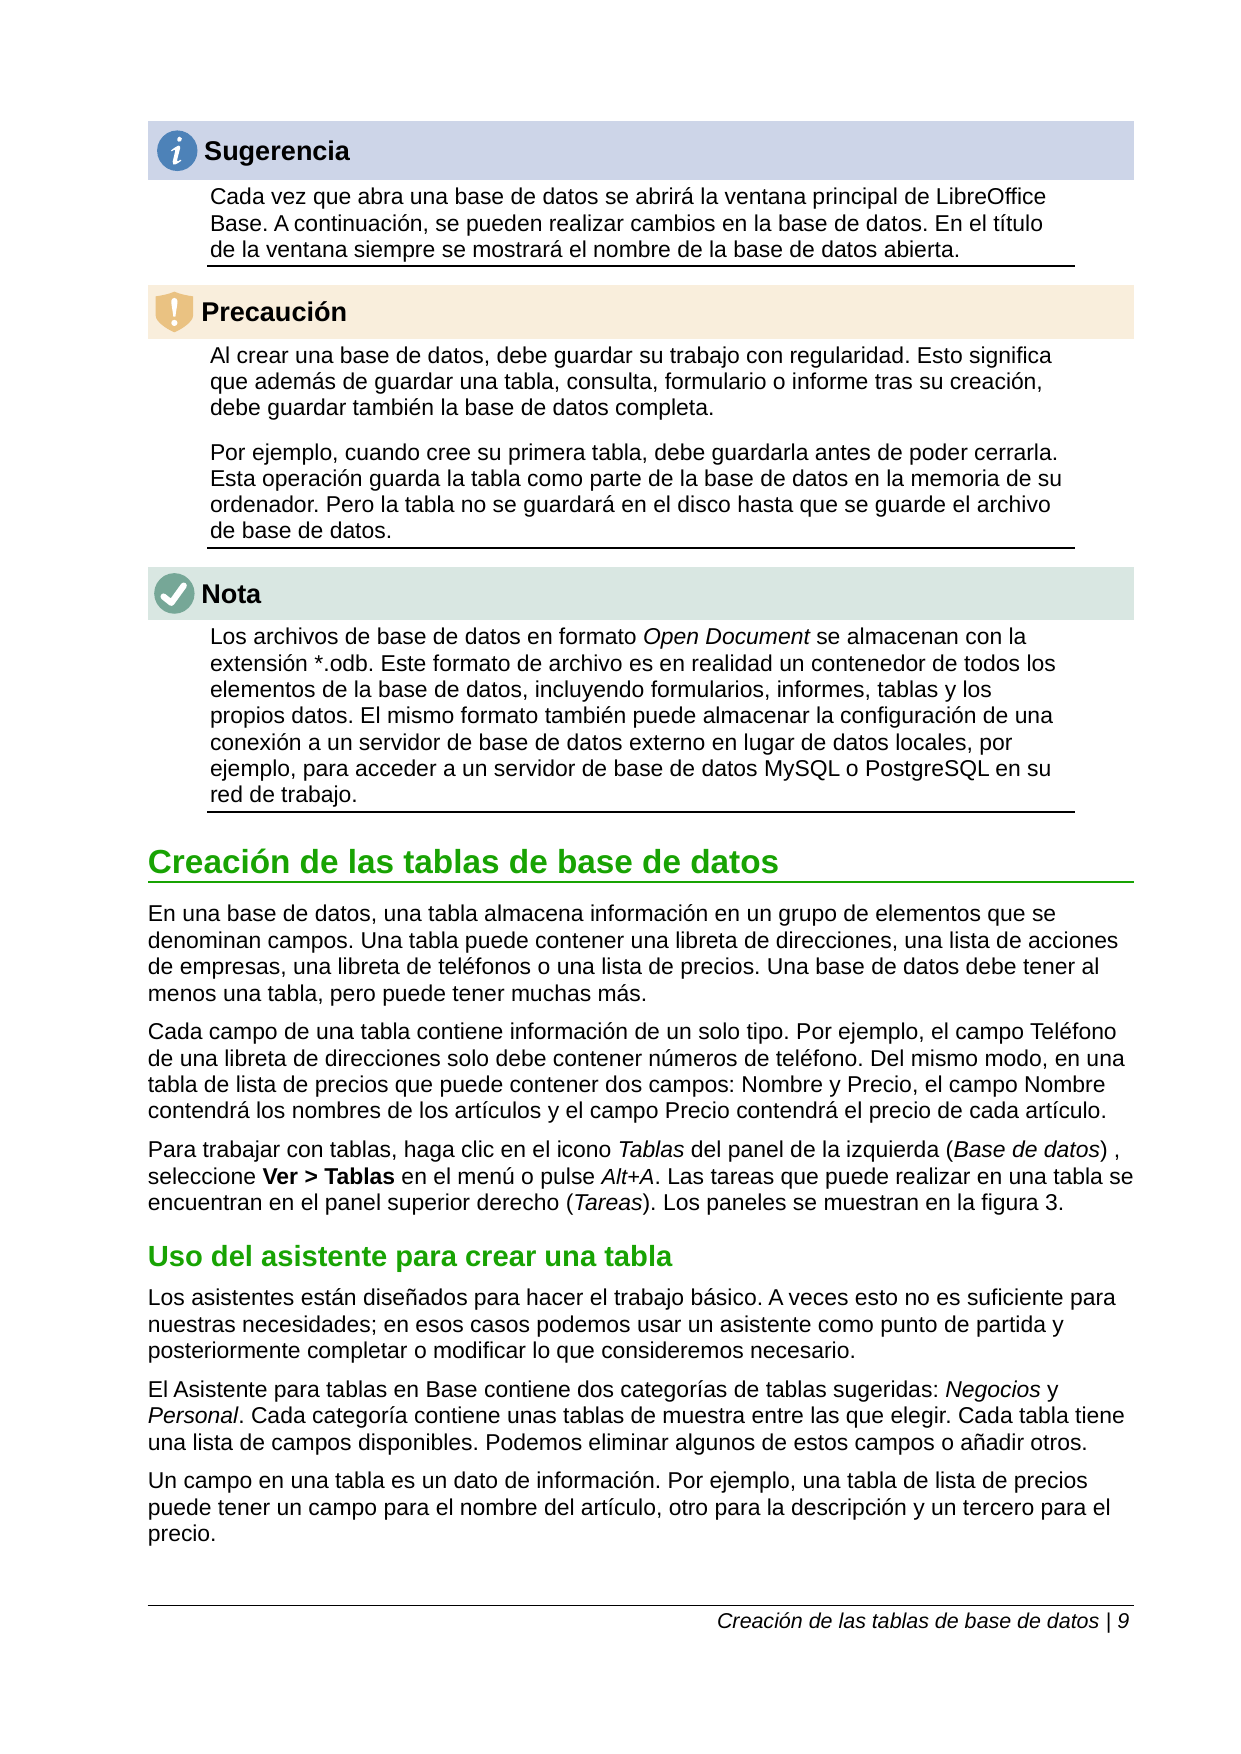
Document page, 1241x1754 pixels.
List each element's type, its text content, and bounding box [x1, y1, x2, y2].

subtitle Precaución [148, 285, 1134, 339]
text Al crear una base de datos, debe guardar su trabajo con regularidad. Esto significa que además de guardar una tabla, consulta, formulario o informe tras su creación, debe guardar también la base de datos completa. [207, 339, 1075, 421]
subtitle Uso del asistente para crear una tabla [148, 1239, 1134, 1272]
text Cada vez que abra una base de datos se abrirá la ventana principal de LibreOffice Base. A continuación, se pueden realizar cambios en la base de datos. En el título de la ventana siempre se mostrará el nombre de la base de datos abierta. [207, 180, 1075, 265]
text Para trabajar con tablas, haga clic en el icono Tablas del panel de la izquierda (Base de datos) , seleccione Ver > Tablas en el menú o pulse Alt+A. Las tareas que puede realizar en una tabla se encuentran en el panel superior derecho (Tareas). Los paneles se muestran en la figura 3. [148, 1136, 1134, 1215]
text Un campo en una tabla es un dato de información. Por ejemplo, una tabla de lista de precios puede tener un campo para el nombre del artículo, otro para la descripción y un tercero para el precio. [148, 1467, 1134, 1546]
text El Asistente para tablas en Base contiene dos categorías de tablas sugeridas: Negocios y Personal. Cada categoría contiene unas tablas de muestra entre las que elegir. Cada tabla tiene una lista de campos disponibles. Podemos eliminar algunos de estos campos o añadir otros. [148, 1376, 1134, 1455]
text En una base de datos, una tabla almacena información en un grupo de elementos que se denominan campos. Una tabla puede contener una libreta de direcciones, una lista de acciones de empresas, una libreta de teléfonos o una lista de precios. Una base de datos debe tener al menos una tabla, pero puede tener muchas más. [148, 900, 1134, 1006]
subtitle Nota [148, 567, 1134, 620]
text Los asistentes están diseñados para hacer el trabajo básico. A veces esto no es suficiente para nuestras necesidades; en esos casos podemos usar un asistente como punto de partida y posteriormente completar o modificar lo que consideremos necesario. [148, 1284, 1134, 1363]
text Los archivos de base de datos en formato Open Document se almacenan con la extensión *.odb. Este formato de archivo es en realidad un contenedor de todos los elementos de la base de datos, incluyendo formularios, informes, tablas y los propios datos. El mismo formato también puede almacenar la configuración de una conexión a un servidor de base de datos externo en lugar de datos locales, por ejemplo, para acceder a un servidor de base de datos MySQL o PostgreSQL en su red de trabajo. [207, 620, 1075, 811]
subtitle Sugerencia [148, 121, 1134, 180]
subtitle Creación de las tablas de base de datos [148, 842, 1134, 881]
text Cada campo de una tabla contiene información de un solo tipo. Por ejemplo, el campo Teléfono de una libreta de direcciones solo debe contener números de teléfono. Del mismo modo, en una tabla de lista de precios que puede contener dos campos: Nombre y Precio, el campo Nombre contendrá los nombres de los artículos y el campo Precio contendrá el precio de cada artículo. [148, 1018, 1134, 1124]
text Por ejemplo, cuando cree su primera tabla, debe guardarla antes de poder cerrarla. Esta operación guarda la tabla como parte de la base de datos en la memoria de su ordenador. Pero la tabla no se guardará en el disco hasta que se guarde el archivo de base de datos. [207, 435, 1075, 547]
